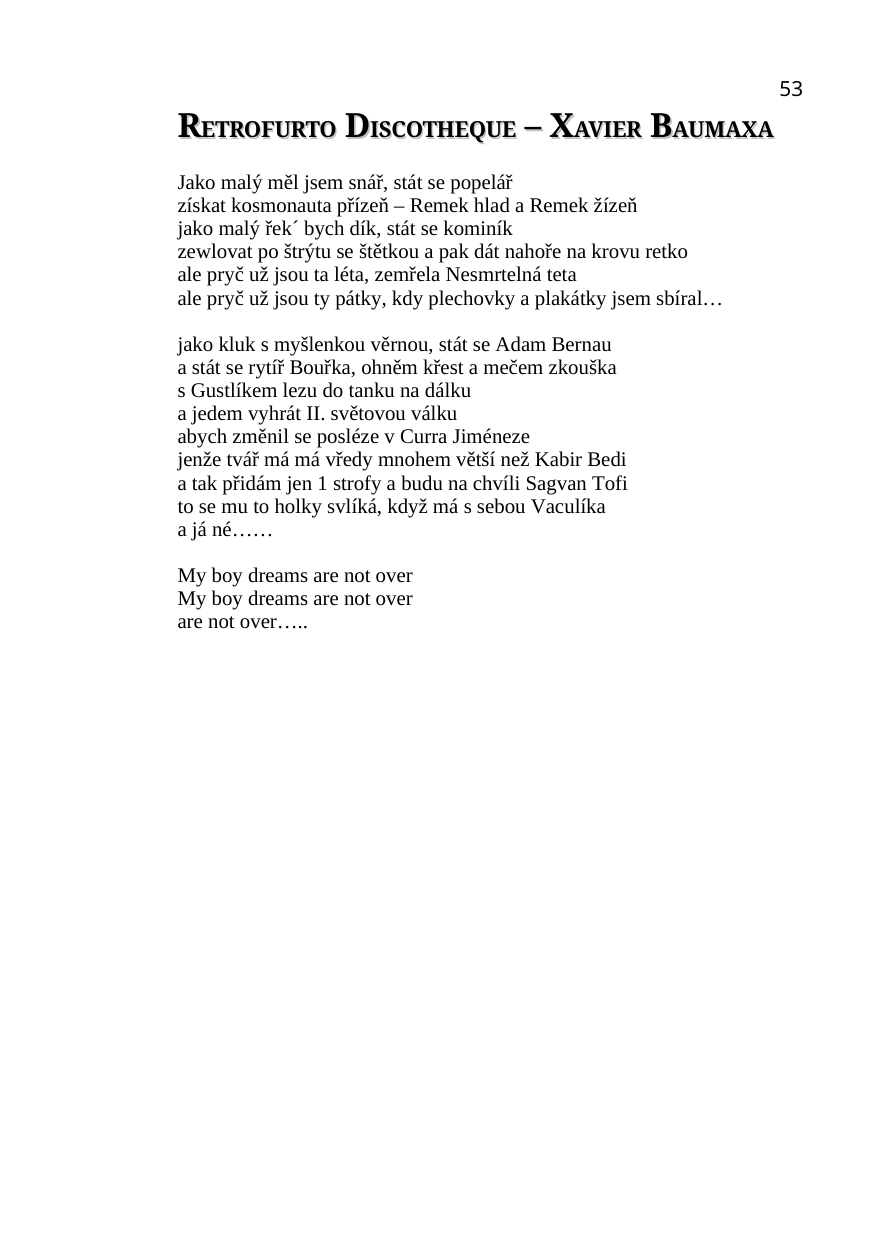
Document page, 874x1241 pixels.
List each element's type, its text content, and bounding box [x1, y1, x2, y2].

text jako kluk s myšlenkou věrnou, stát se Adam Bernau [177, 333, 803, 356]
text s Gustlíkem lezu do tanku na dálku [177, 379, 803, 402]
text Retrofurto Discotheque – Xavier Baumaxa [177, 102, 803, 148]
text ale pryč už jsou ta léta, zemřela Nesmrtelná teta [177, 263, 803, 286]
text a jedem vyhrát II. světovou válku [177, 402, 803, 425]
text My boy dreams are not over [177, 587, 803, 610]
text abych změnil se posléze v Curra Jiméneze [177, 425, 803, 448]
text a tak přidám jen 1 strofy a budu na chvíli Sagvan Tofi [177, 471, 803, 494]
text zewlovat po štrýtu se štětkou a pak dát nahoře na krovu retko [177, 240, 803, 263]
text a já né…… [177, 518, 803, 541]
text ale pryč už jsou ty pátky, kdy plechovky a plakátky jsem sbíral… [177, 286, 803, 309]
text are not over….. [177, 610, 803, 633]
text Jako malý měl jsem snář, stát se popelář [177, 171, 803, 194]
text My boy dreams are not over [177, 564, 803, 587]
text to se mu to holky svlíká, když má s sebou Vaculíka [177, 494, 803, 518]
text a stát se rytíř Bouřka, ohněm křest a mečem zkouška [177, 356, 803, 379]
text získat kosmonauta přízeň – Remek hlad a Remek žízeň [177, 194, 803, 217]
text jenže tvář má má vředy mnohem větší než Kabir Bedi [177, 448, 803, 471]
text jako malý řek´ bych dík, stát se kominík [177, 217, 803, 240]
